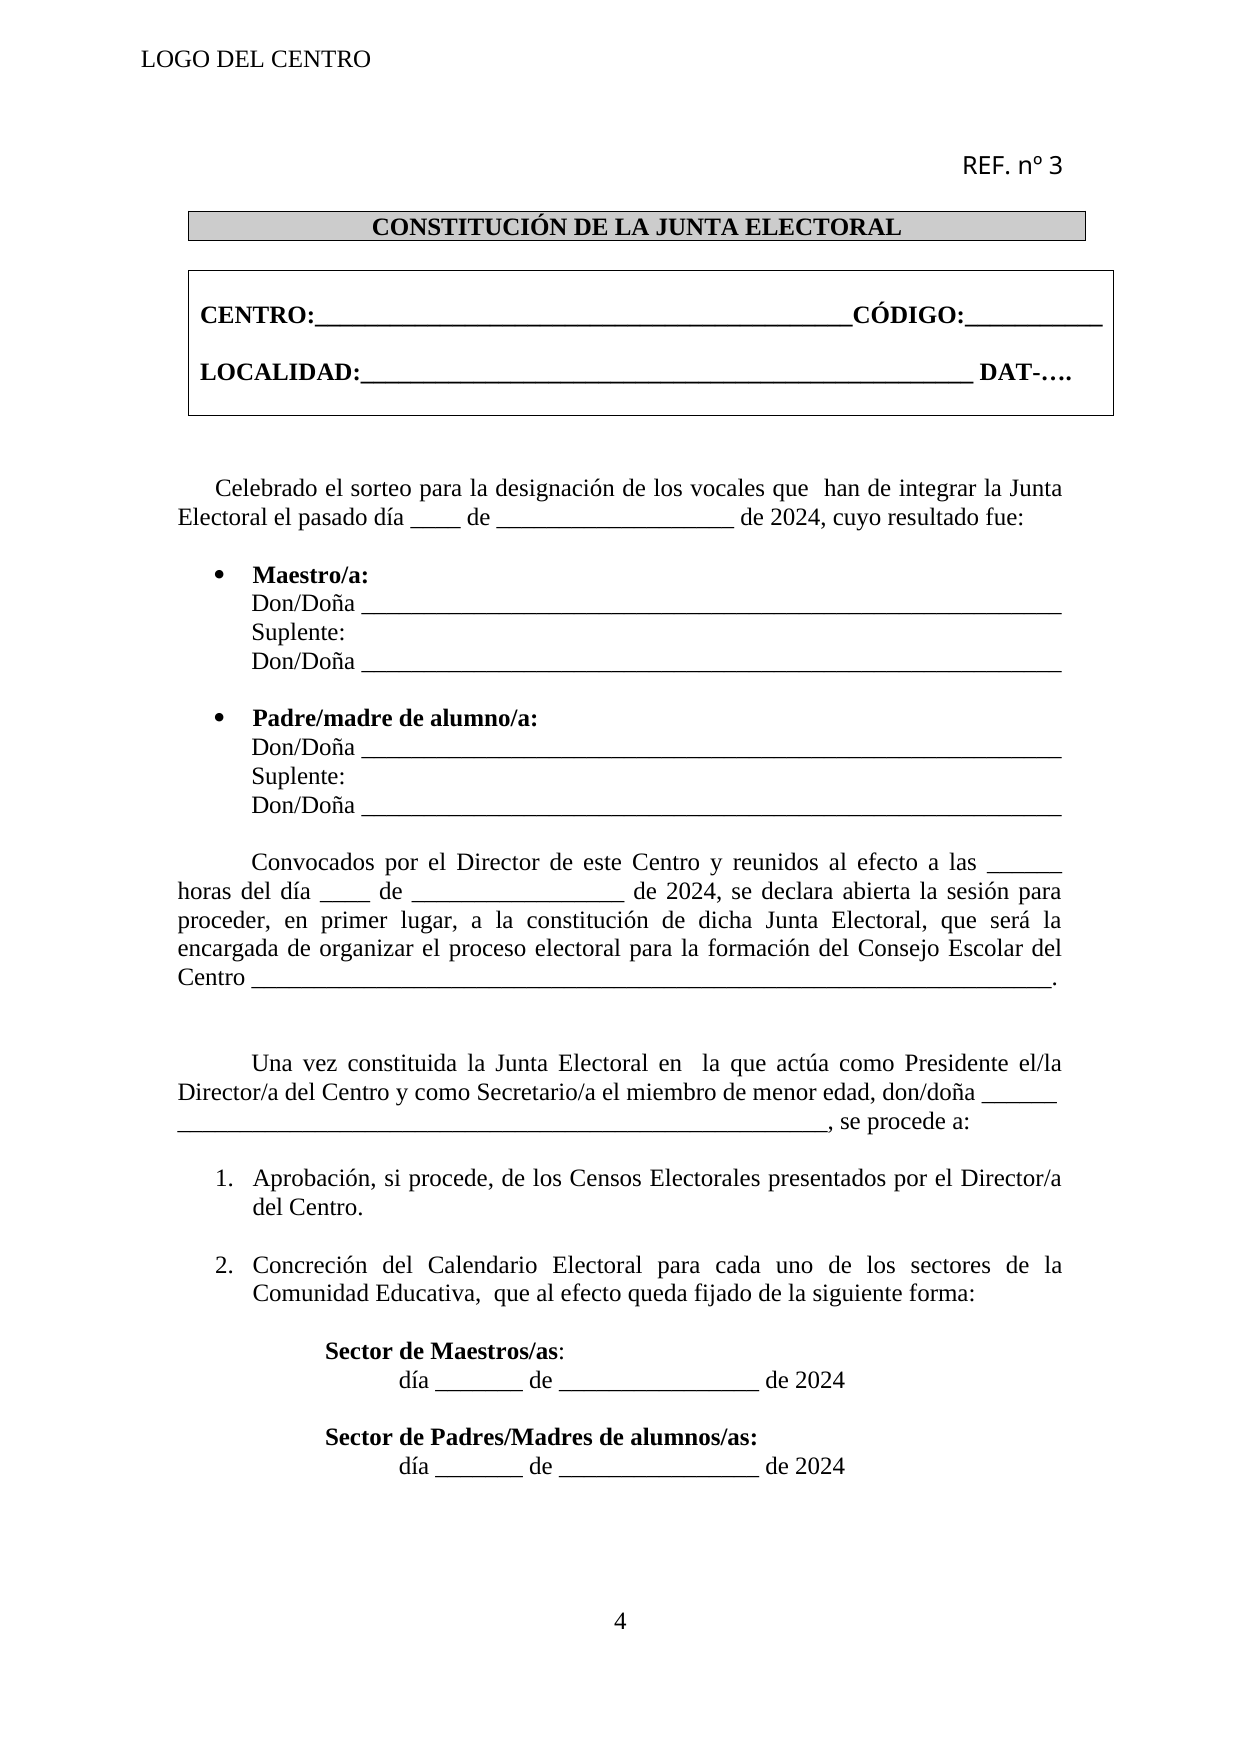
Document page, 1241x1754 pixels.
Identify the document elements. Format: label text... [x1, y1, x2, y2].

text Suplente: [251, 761, 1063, 790]
text día _______ de ________________ de 2024 [325, 1365, 1063, 1393]
list Concreción del Calendario Electoral para cada uno de los sectores de la Comunidad Educativa, que al efecto queda fijado de la siguiente forma: [215, 1250, 1063, 1307]
text Don/Doña ________________________________________________________ [251, 732, 1063, 761]
text Sector de Padres/Madres de alumnos/as: [325, 1422, 1063, 1451]
text ____________________________________________________, se procede a: [177, 1106, 1063, 1135]
text día _______ de ________________ de 2024 [325, 1451, 1063, 1480]
text Don/Doña ________________________________________________________ [251, 588, 1063, 617]
text REF. nº 3 [177, 148, 1063, 182]
text Suplente: [251, 617, 1063, 646]
list Padre/madre de alumno/a: [215, 703, 1063, 732]
text Convocados por el Director de este Centro y reunidos al efecto a las ______ horas del día ____ de _________________ de 2024, se declara abierta la sesión para proceder, en primer lugar, a la constitución de dicha Junta Electoral, que será la encargada de organizar el proceso electoral para la formación del Consejo Escolar del Centro ________________________________________________________________. [177, 847, 1063, 991]
list Aprobación, si procede, de los Censos Electorales presentados por el Director/a del Centro. [215, 1163, 1063, 1221]
list Maestro/a: [215, 560, 1063, 588]
text Sector de Maestros/as: [325, 1336, 1063, 1365]
text Una vez constituida la Junta Electoral en la que actúa como Presidente el/la Director/a del Centro y como Secretario/a el miembro de menor edad, don/doña ______ [177, 1048, 1063, 1106]
text Celebrado el sorteo para la designación de los vocales que han de integrar la Junta Electoral el pasado día ____ de ___________________ de 2024, cuyo resultado fue: [177, 473, 1063, 531]
text Don/Doña ________________________________________________________ [251, 646, 1063, 675]
table_header CENTRO:___________________________________________CÓDIGO:___________ LOCALIDAD:_________________________________________________ DAT-…. [189, 271, 1113, 415]
table_header CONSTITUCIÓN DE LA JUNTA ELECTORAL [189, 212, 1085, 240]
text Don/Doña ________________________________________________________ [251, 790, 1063, 818]
